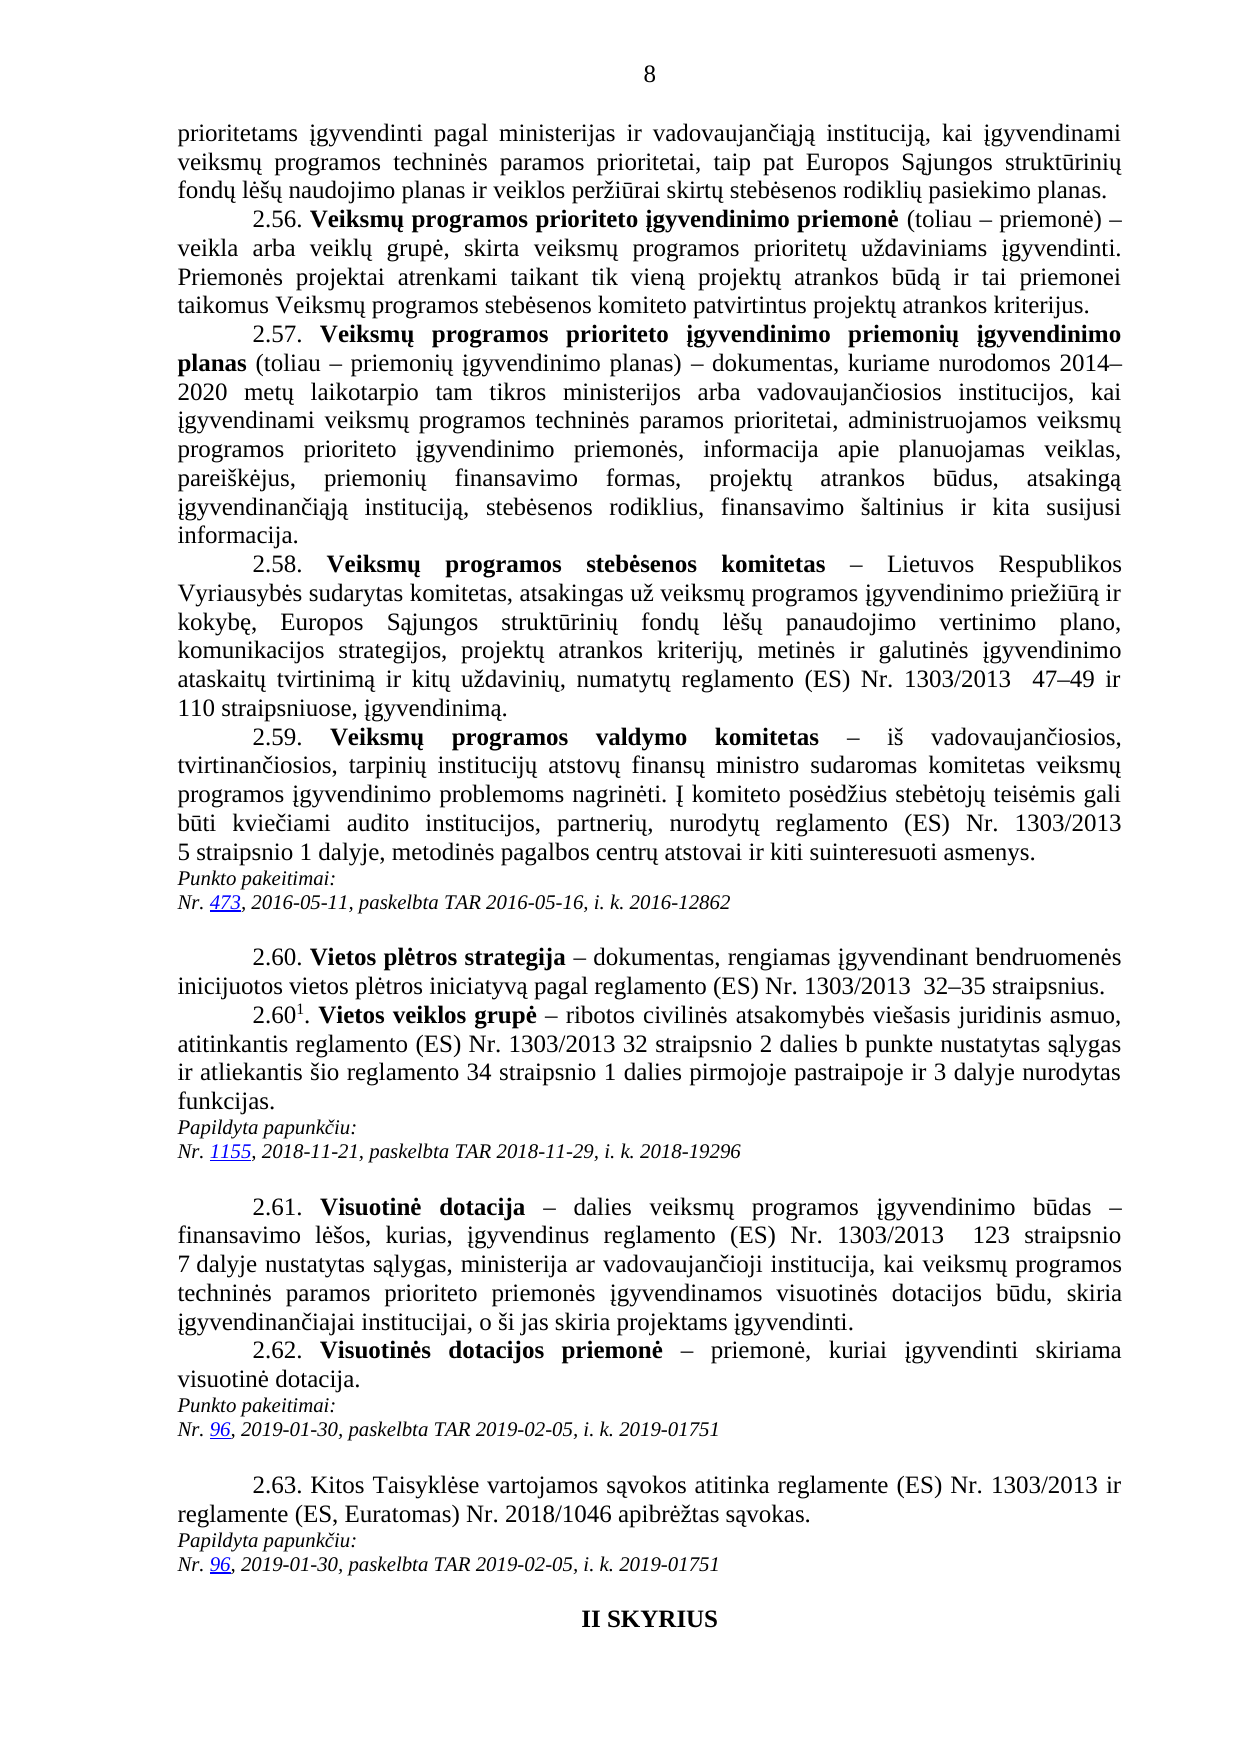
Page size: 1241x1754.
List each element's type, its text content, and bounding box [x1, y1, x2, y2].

text Nr. 1155, 2018-11-21, paskelbta TAR 2018-11-29, i. k. 2018-19296 [177, 1139, 1122, 1163]
text II SKYRIUS [177, 1604, 1122, 1633]
text Nr. 473, 2016-05-11, paskelbta TAR 2016-05-16, i. k. 2016-12862 [177, 890, 1122, 914]
text Papildyta papunkčiu: [177, 1115, 1122, 1139]
text Punkto pakeitimai: [177, 1393, 1122, 1417]
text prioritetams įgyvendinti pagal ministerijas ir vadovaujančiąją instituciją, kai įgyvendinami veiksmų programos techninės paramos prioritetai, taip pat Europos Sąjungos struktūrinių fondų lėšų naudojimo planas ir veiklos peržiūrai skirtų stebėsenos rodiklių pasiekimo planas. [177, 118, 1122, 204]
text 2.59. Veiksmų programos valdymo komitetas – iš vadovaujančiosios, tvirtinančiosios, tarpinių institucijų atstovų finansų ministro sudaromas komitetas veiksmų programos įgyvendinimo problemoms nagrinėti. Į komiteto posėdžius stebėtojų teisėmis gali būti kviečiami audito institucijos, partnerių, nurodytų reglamento (ES) Nr. 1303/2013 5 straipsnio 1 dalyje, metodinės pagalbos centrų atstovai ir kiti suinteresuoti asmenys. [177, 722, 1122, 866]
text 2.56. Veiksmų programos prioriteto įgyvendinimo priemonė (toliau – priemonė) – veikla arba veiklų grupė, skirta veiksmų programos prioritetų uždaviniams įgyvendinti. Priemonės projektai atrenkami taikant tik vieną projektų atrankos būdą ir tai priemonei taikomus Veiksmų programos stebėsenos komiteto patvirtintus projektų atrankos kriterijus. [177, 204, 1122, 319]
text 2.601. Vietos veiklos grupė – ribotos civilinės atsakomybės viešasis juridinis asmuo, atitinkantis reglamento (ES) Nr. 1303/2013 32 straipsnio 2 dalies b punkte nustatytas sąlygas ir atliekantis šio reglamento 34 straipsnio 1 dalies pirmojoje pastraipoje ir 3 dalyje nurodytas funkcijas. [177, 1000, 1122, 1115]
text 2.60. Vietos plėtros strategija – dokumentas, rengiamas įgyvendinant bendruomenės inicijuotos vietos plėtros iniciatyvą pagal reglamento (ES) Nr. 1303/2013 32–35 straipsnius. [177, 942, 1122, 1000]
text 2.61. Visuotinė dotacija – dalies veiksmų programos įgyvendinimo būdas – finansavimo lėšos, kurias, įgyvendinus reglamento (ES) Nr. 1303/2013 123 straipsnio 7 dalyje nustatytas sąlygas, ministerija ar vadovaujančioji institucija, kai veiksmų programos techninės paramos prioriteto priemonės įgyvendinamos visuotinės dotacijos būdu, skiria įgyvendinančiajai institucijai, o ši jas skiria projektams įgyvendinti. [177, 1192, 1122, 1336]
text Nr. 96, 2019-01-30, paskelbta TAR 2019-02-05, i. k. 2019-01751 [177, 1417, 1122, 1441]
text Punkto pakeitimai: [177, 866, 1122, 890]
text 2.63. Kitos Taisyklėse vartojamos sąvokos atitinka reglamente (ES) Nr. 1303/2013 ir reglamente (ES, Euratomas) Nr. 2018/1046 apibrėžtas sąvokas. [177, 1470, 1122, 1527]
text Nr. 96, 2019-01-30, paskelbta TAR 2019-02-05, i. k. 2019-01751 [177, 1552, 1122, 1576]
text 2.58. Veiksmų programos stebėsenos komitetas – Lietuvos Respublikos Vyriausybės sudarytas komitetas, atsakingas už veiksmų programos įgyvendinimo priežiūrą ir kokybę, Europos Sąjungos struktūrinių fondų lėšų panaudojimo vertinimo plano, komunikacijos strategijos, projektų atrankos kriterijų, metinės ir galutinės įgyvendinimo ataskaitų tvirtinimą ir kitų uždavinių, numatytų reglamento (ES) Nr. 1303/2013 47–49 ir 110 straipsniuose, įgyvendinimą. [177, 549, 1122, 722]
text 2.57. Veiksmų programos prioriteto įgyvendinimo priemonių įgyvendinimo planas (toliau – priemonių įgyvendinimo planas) – dokumentas, kuriame nurodomos 2014–2020 metų laikotarpio tam tikros ministerijos arba vadovaujančiosios institucijos, kai įgyvendinami veiksmų programos techninės paramos prioritetai, administruojamos veiksmų programos prioriteto įgyvendinimo priemonės, informacija apie planuojamas veiklas, pareiškėjus, priemonių finansavimo formas, projektų atrankos būdus, atsakingą įgyvendinančiąją instituciją, stebėsenos rodiklius, finansavimo šaltinius ir kita susijusi informacija. [177, 319, 1122, 549]
text 2.62. Visuotinės dotacijos priemonė – priemonė, kuriai įgyvendinti skiriama visuotinė dotacija. [177, 1336, 1122, 1393]
text Papildyta papunkčiu: [177, 1527, 1122, 1552]
